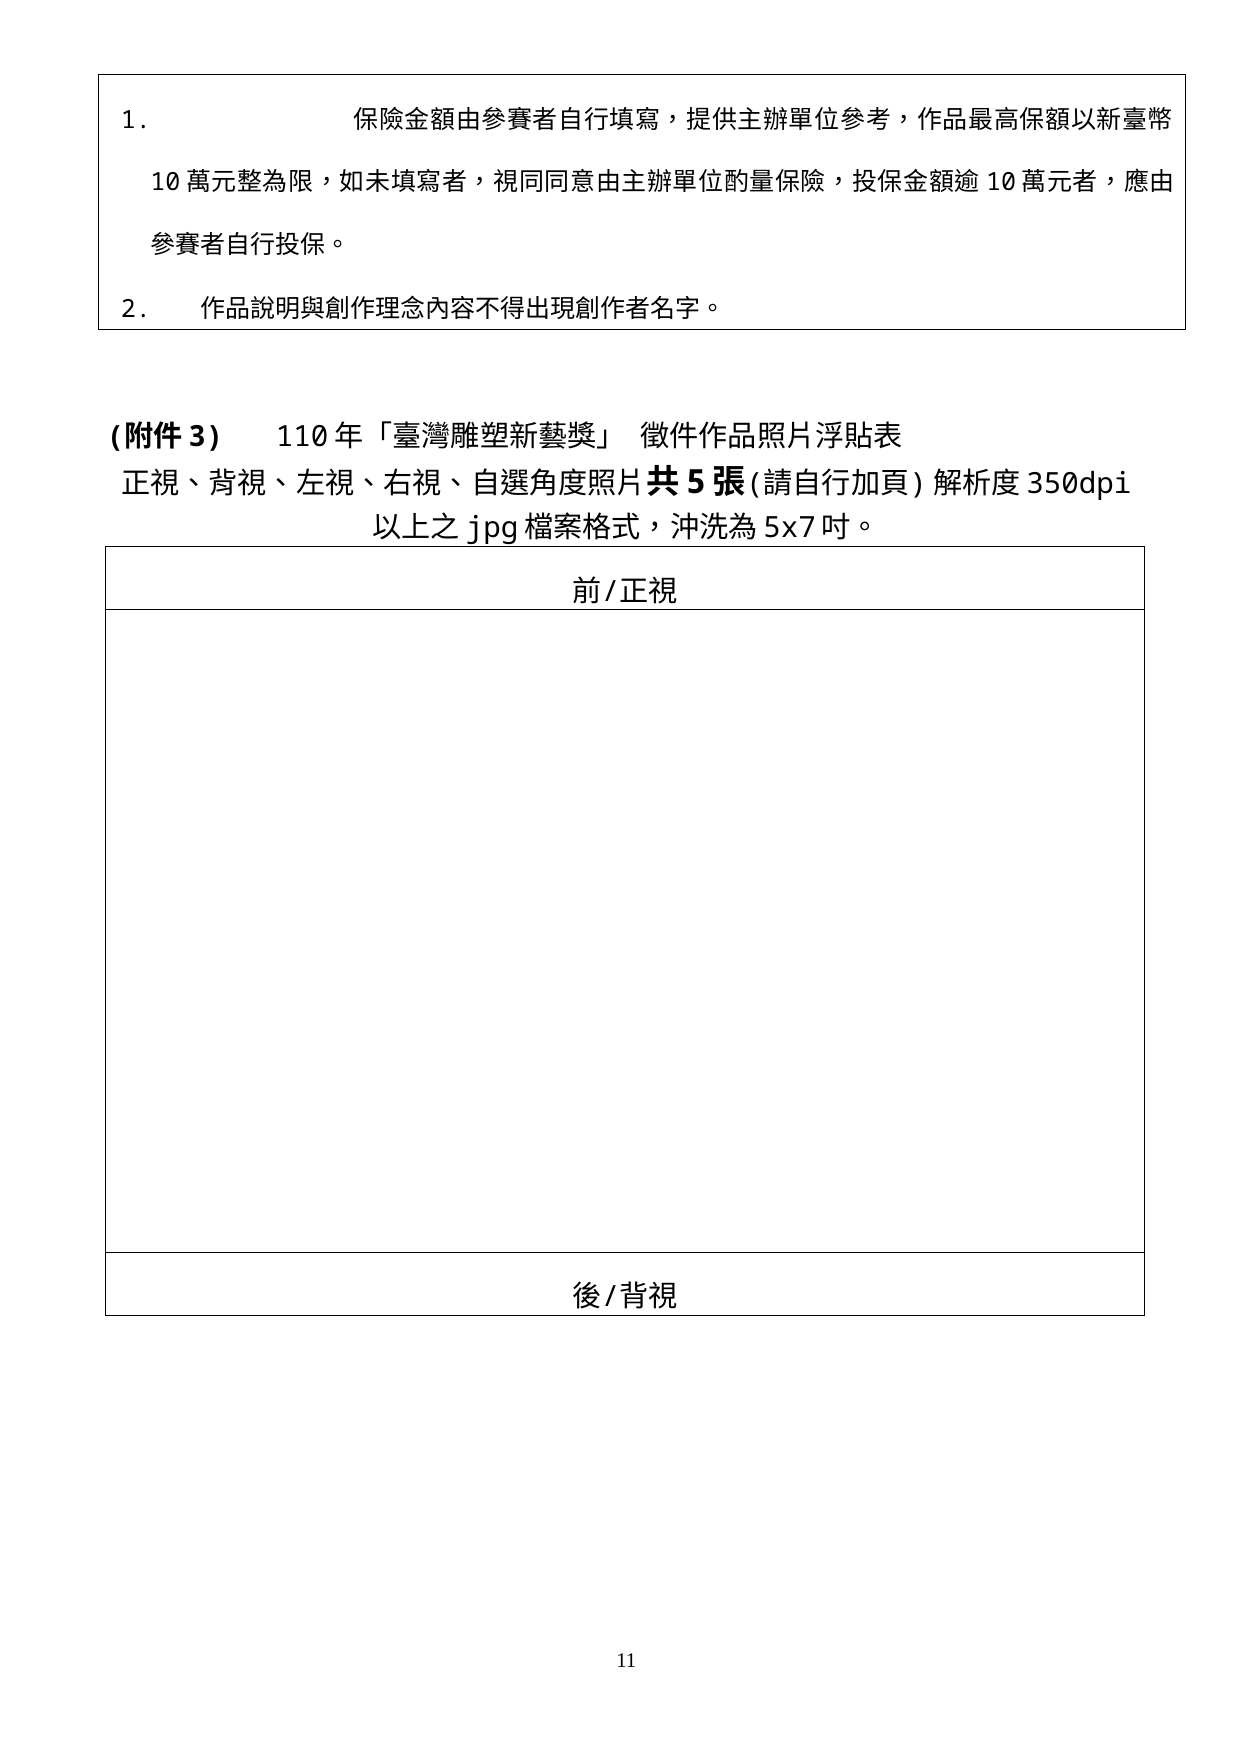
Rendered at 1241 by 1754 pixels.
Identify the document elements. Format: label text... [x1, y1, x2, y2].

table_header 前/正視 [106, 547, 1144, 609]
table_cell [106, 610, 1144, 1252]
table_cell 後/背視 [106, 1253, 1144, 1315]
text (附件3) 110年「臺灣雕塑新藝獎」 徵件作品照片浮貼表 [106, 392, 1146, 455]
text 正視、背視、左視、右視、自選角度照片共5張(請自行加頁) 解析度350dpi以上之jpg檔案格式，沖洗為5x7吋。 [106, 455, 1146, 546]
table_cell 保險金額由參賽者自行填寫，提供主辦單位參考，作品最高保額以新臺幣10萬元整為限，如未填寫者，視同同意由主辦單位酌量保險，投保金額逾10萬元者，應由參賽者自行投保。 作品說明與創作理念內容不得出現創作者名字。 [99, 75, 1185, 329]
